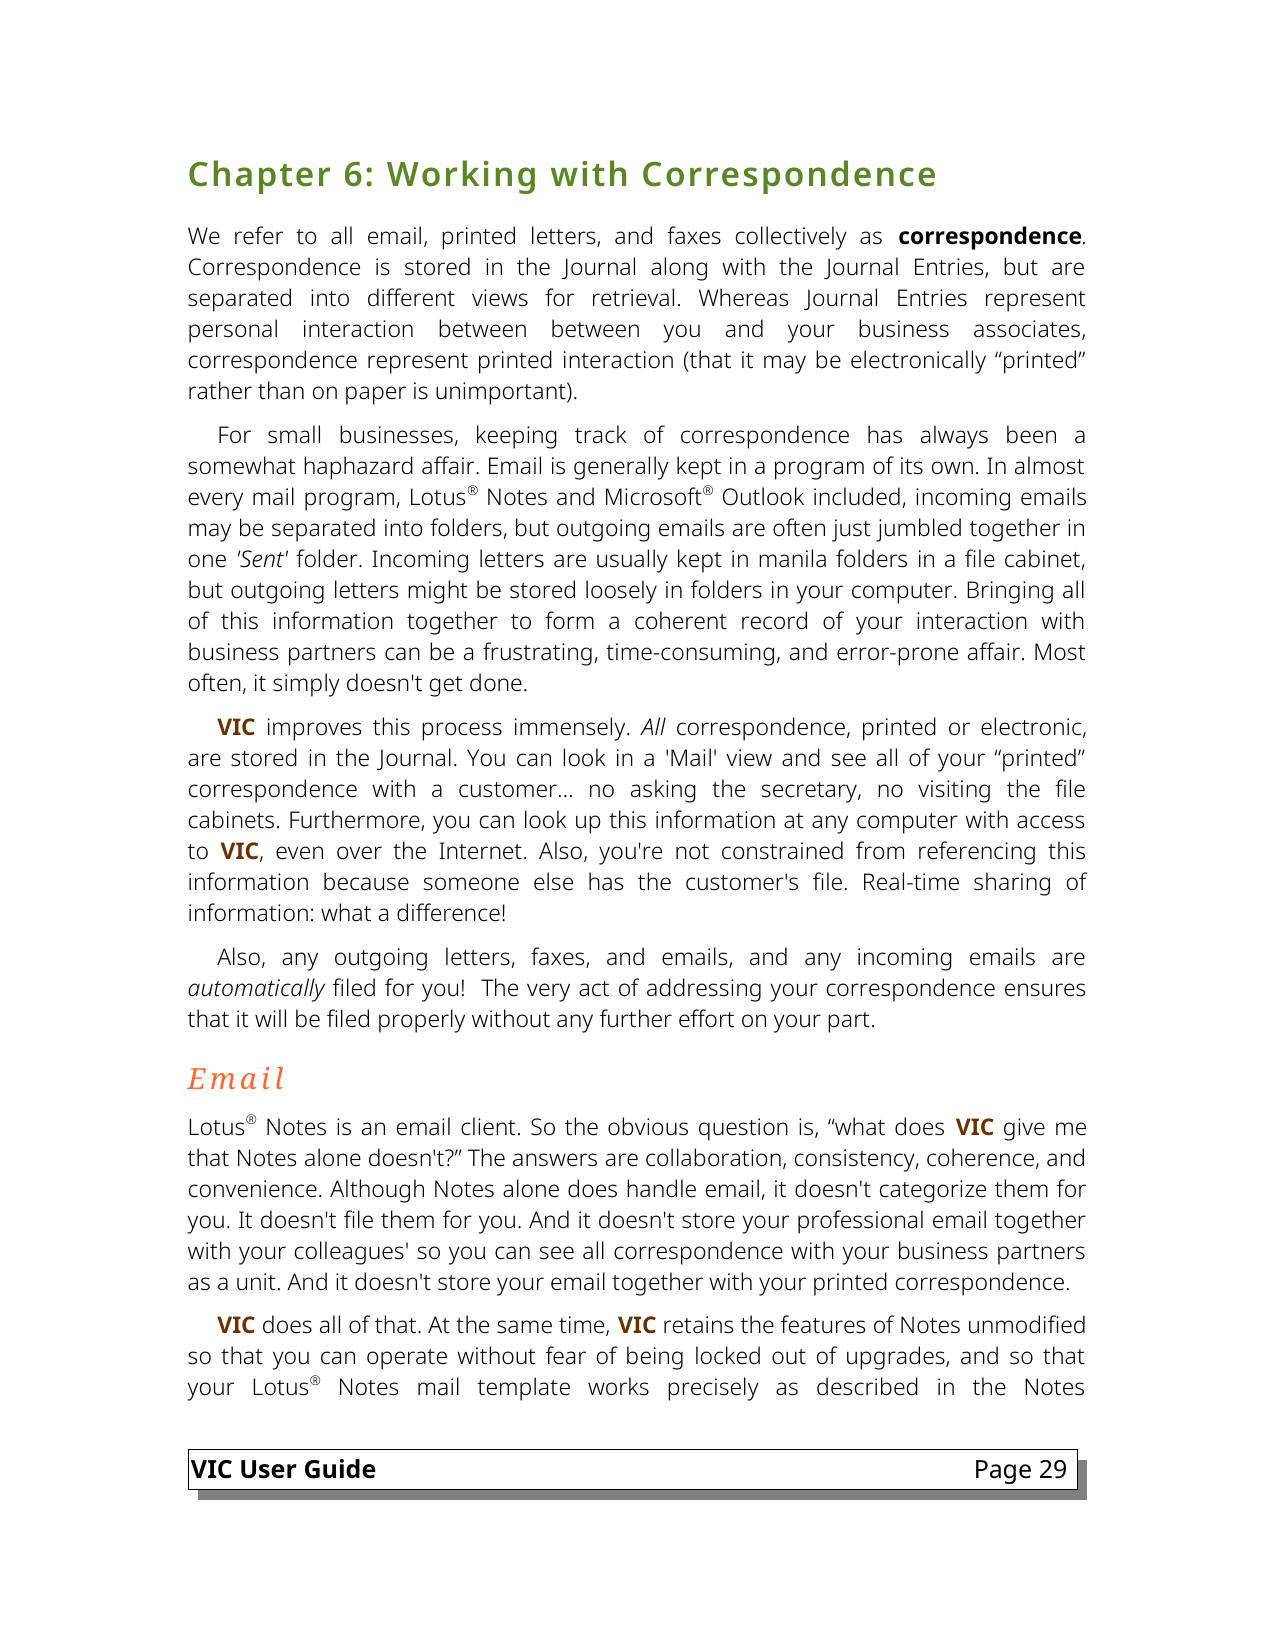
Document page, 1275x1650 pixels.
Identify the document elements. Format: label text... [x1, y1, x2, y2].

text Also, any outgoing letters, faxes, and emails, and any incoming emails are automatically filed for you! The very act of addressing your correspondence ensures that it will be filed properly without any further effort on your part. [187, 940, 1087, 1033]
text VIC does all of that. At the same time, VIC retains the features of Notes unmodified so that you can operate without fear of being locked out of upgrades, and so that your Lotus® Notes mail template works precisely as described in the Notes [187, 1309, 1087, 1402]
subtitle Email [187, 1058, 1087, 1098]
text We refer to all email, printed letters, and faxes collectively as correspondence. Correspondence is stored in the Journal along with the Journal Entries, but are separated into different views for retrieval. Whereas Journal Entries represent personal interaction between between you and your business associates, correspondence represent printed interaction (that it may be electronically “printed” rather than on paper is unimportant). [187, 220, 1087, 406]
text Lotus® Notes is an email client. So the obvious question is, “what does VIC give me that Notes alone doesn't?” The answers are collaboration, consistency, coherence, and convenience. Although Notes alone does handle email, it doesn't categorize them for you. It doesn't file them for you. And it doesn't store your professional email together with your colleagues' so you can see all correspondence with your business partners as a unit. And it doesn't store your email together with your printed correspondence. [187, 1111, 1087, 1297]
subtitle Chapter 6: Working with Correspondence [187, 150, 1087, 196]
text For small businesses, keeping track of correspondence has always been a somewhat haphazard affair. Email is generally kept in a program of its own. In almost every mail program, Lotus® Notes and Microsoft® Outlook included, incoming emails may be separated into folders, but outgoing emails are often just jumbled together in one 'Sent' folder. Incoming letters are usually kept in manila folders in a file cabinet, but outgoing letters might be stored loosely in folders in your computer. Bringing all of this information together to form a coherent record of your interaction with business partners can be a frustrating, time-consuming, and error-prone affair. Most often, it simply doesn't get done. [187, 419, 1087, 698]
text VIC improves this process immensely. All correspondence, printed or electronic, are stored in the Journal. You can look in a 'Mail' view and see all of your “printed” correspondence with a customer... no asking the secretary, no visiting the file cabinets. Furthermore, you can look up this information at any computer with access to VIC, even over the Internet. Also, you're not constrained from referencing this information because someone else has the customer's file. Real-time sharing of information: what a difference! [187, 711, 1087, 928]
